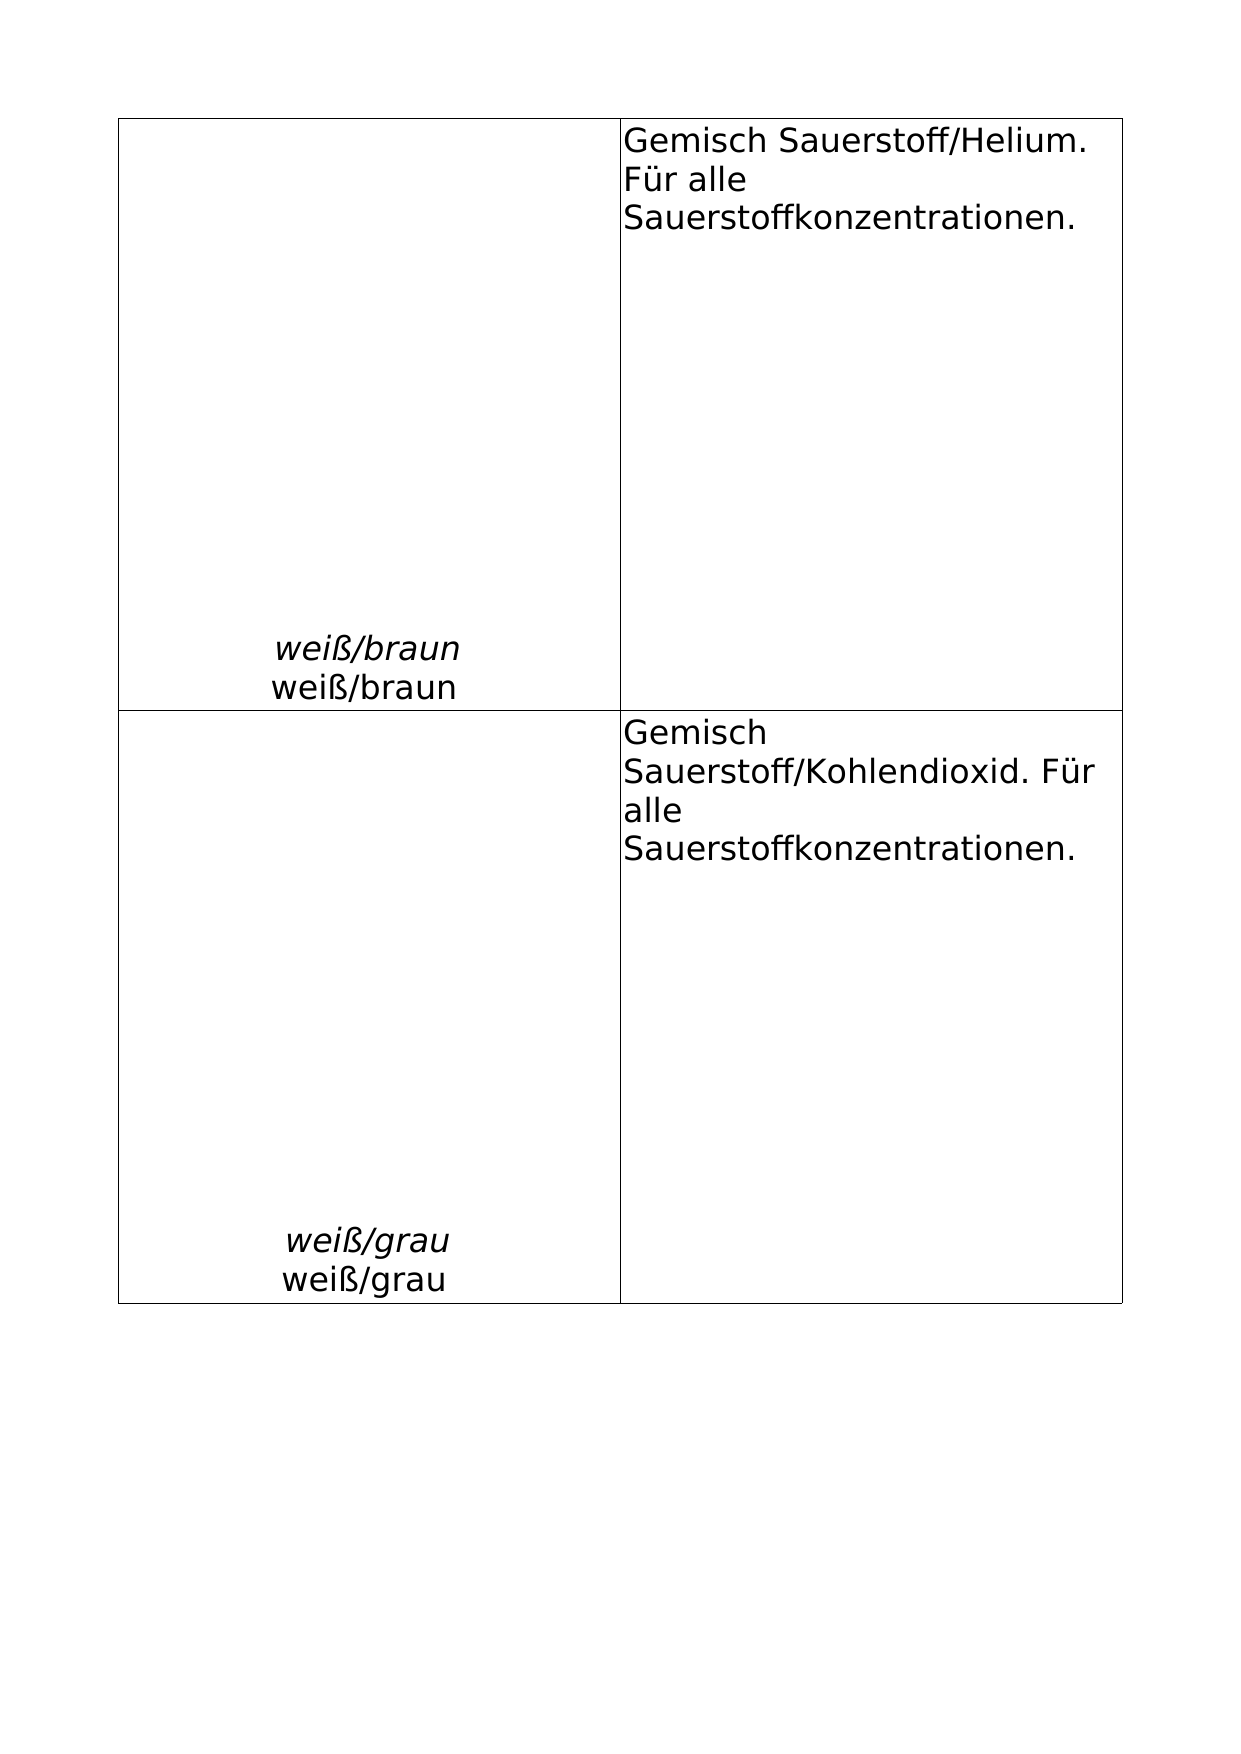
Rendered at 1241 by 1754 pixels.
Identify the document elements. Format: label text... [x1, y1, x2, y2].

table_cell Gemisch Sauerstoff/Kohlendioxid. Für alle Sauerstoffkonzentrationen. [621, 711, 1122, 1302]
table_cell weiß/braun [119, 119, 620, 710]
table_cell weiß/grau [119, 711, 620, 1302]
table_cell Gemisch Sauerstoff/Helium. Für alle Sauerstoffkonzentrationen. [621, 119, 1122, 710]
